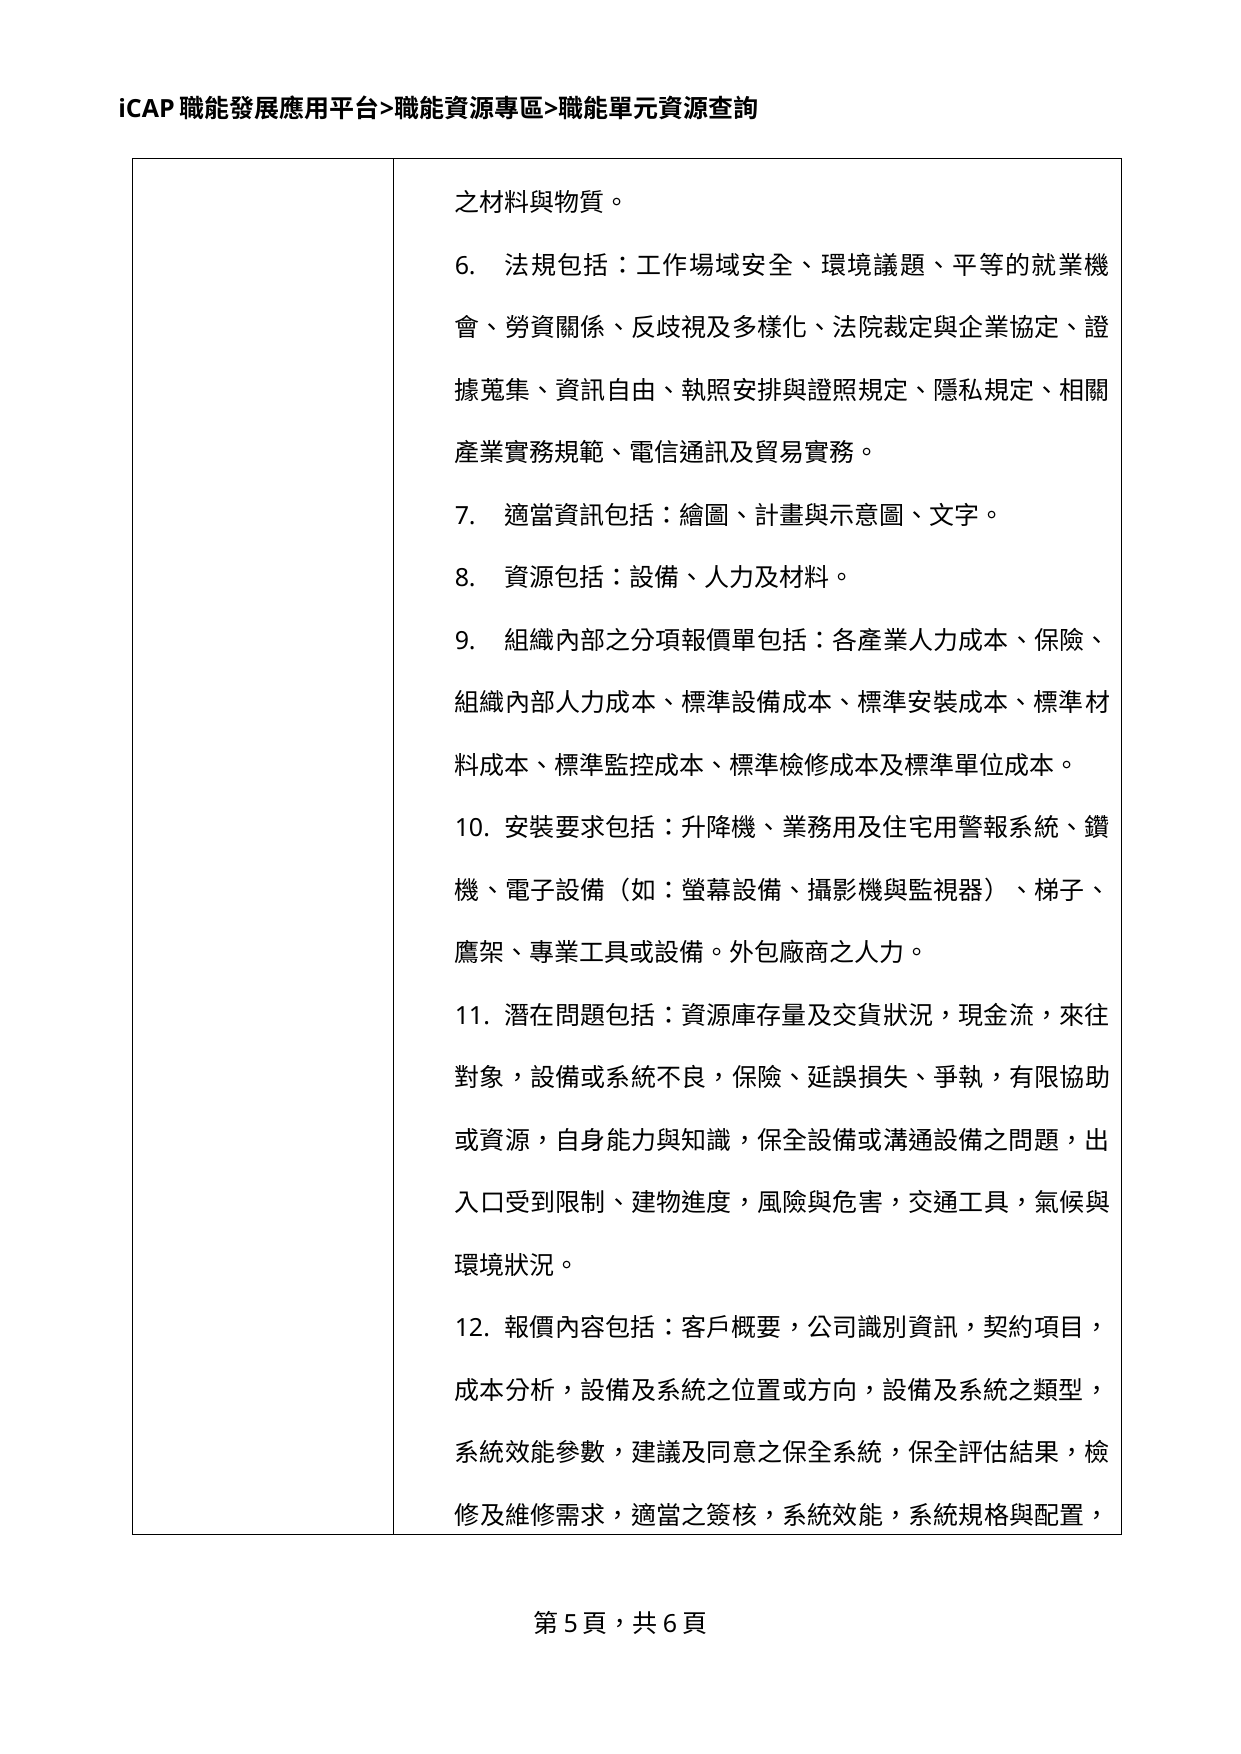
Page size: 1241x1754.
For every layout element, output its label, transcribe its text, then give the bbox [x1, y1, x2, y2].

table_cell 評估包括：與客戶之討論，向警察、保險公司、政府部門或其他相關單位提問，察看客戶平面圖及證明文件，目視檢查客戶住宅及建物。 保全系統為：電腦化、電子式、機械式、程序化作業、專業化（如：生物辨識）。 安裝要求包括：升降機、業務用及住宅用警報系統、鑽機、電子設備（如：螢幕設備、攝影機與監視器）、梯子、鷹架、專業工具或設備、外包廠商之人力。 組織規範包括：平等參與之政策與原則、業務與績效規畫、客戶服務標準、行為倫理守則、溝通及回報程序、解決抱怨及糾紛之程序、緊急及疏散程序、勞資雙方之權利與義務、職業健康與安全政策與程序、工作職責與權利、個人職業發展、隱私權及保密性、品質保證與持續改進之過程及標準、資源參數與程序、保全人員之職責、資訊之儲存與處理。 職業衛生與安全規定包括：控制風險並將風險降至最低，正確人工操作（搬動、抬舉及攜物），急救，辨識並回報危害與風險，緊急及疏散程序之相關知識，運送及儲放危險物品，使用及維護設備（業務設備與科技、溝通設備與科技、個人保護設備、保全設備與科技），使用及儲放具危害之材料與物質。 法規包括：工作場域安全、環境議題、平等的就業機會、勞資關係、反歧視及多樣化、法院裁定與企業協定、證據蒐集、資訊自由、執照安排與證照規定、隱私規定、相關產業實務規範、電信通訊及貿易實務。 適當資訊包括：繪圖、計畫與示意圖、文字。 資源包括：設備、人力及材料。 組織內部之分項報價單包括：各產業人力成本、保險、組織內部人力成本、標準設備成本、標準安裝成本、標準材料成本、標準監控成本、標準檢修成本及標準單位成本。 安裝要求包括：升降機、業務用及住宅用警報系統、鑽機、電子設備（如：螢幕設備、攝影機與監視器）、梯子、鷹架、專業工具或設備。外包廠商之人力。 潛在問題包括：資源庫存量及交貨狀況，現金流，來往對象，設備或系統不良，保險、延誤損失、爭執，有限協助或資源，自身能力與知識，保全設備或溝通設備之問題，出入口受到限制、建物進度，風險與危害，交通工具，氣候與環境狀況。 報價內容包括：客戶概要，公司識別資訊，契約項目，成本分析，設備及系統之位置或方向，設備及系統之類型，系統效能參數，建議及同意之保全系統，保全評估結果，檢修及維修需求，適當之簽核，系統效能，系統規格與配置，貿易條件，提供與安裝系統之時間表，保固、保證、義務及合約條款。 變更包括：成本結構改變，延誤，排除項目，安裝，監視，修改或額外服務，修改或新設備與系統之需求，檢修及產品之保固、保證、義務及合約條款，檢修之起迄日期及貿易條件。 記錄包括：客戶細節、所記錄之報價、客戶與供應商之溝通記錄及採取之行動、保全設備或系統之選項及成本、供應商資訊。 [394, 159, 1121, 1534]
table_cell [133, 159, 393, 1534]
